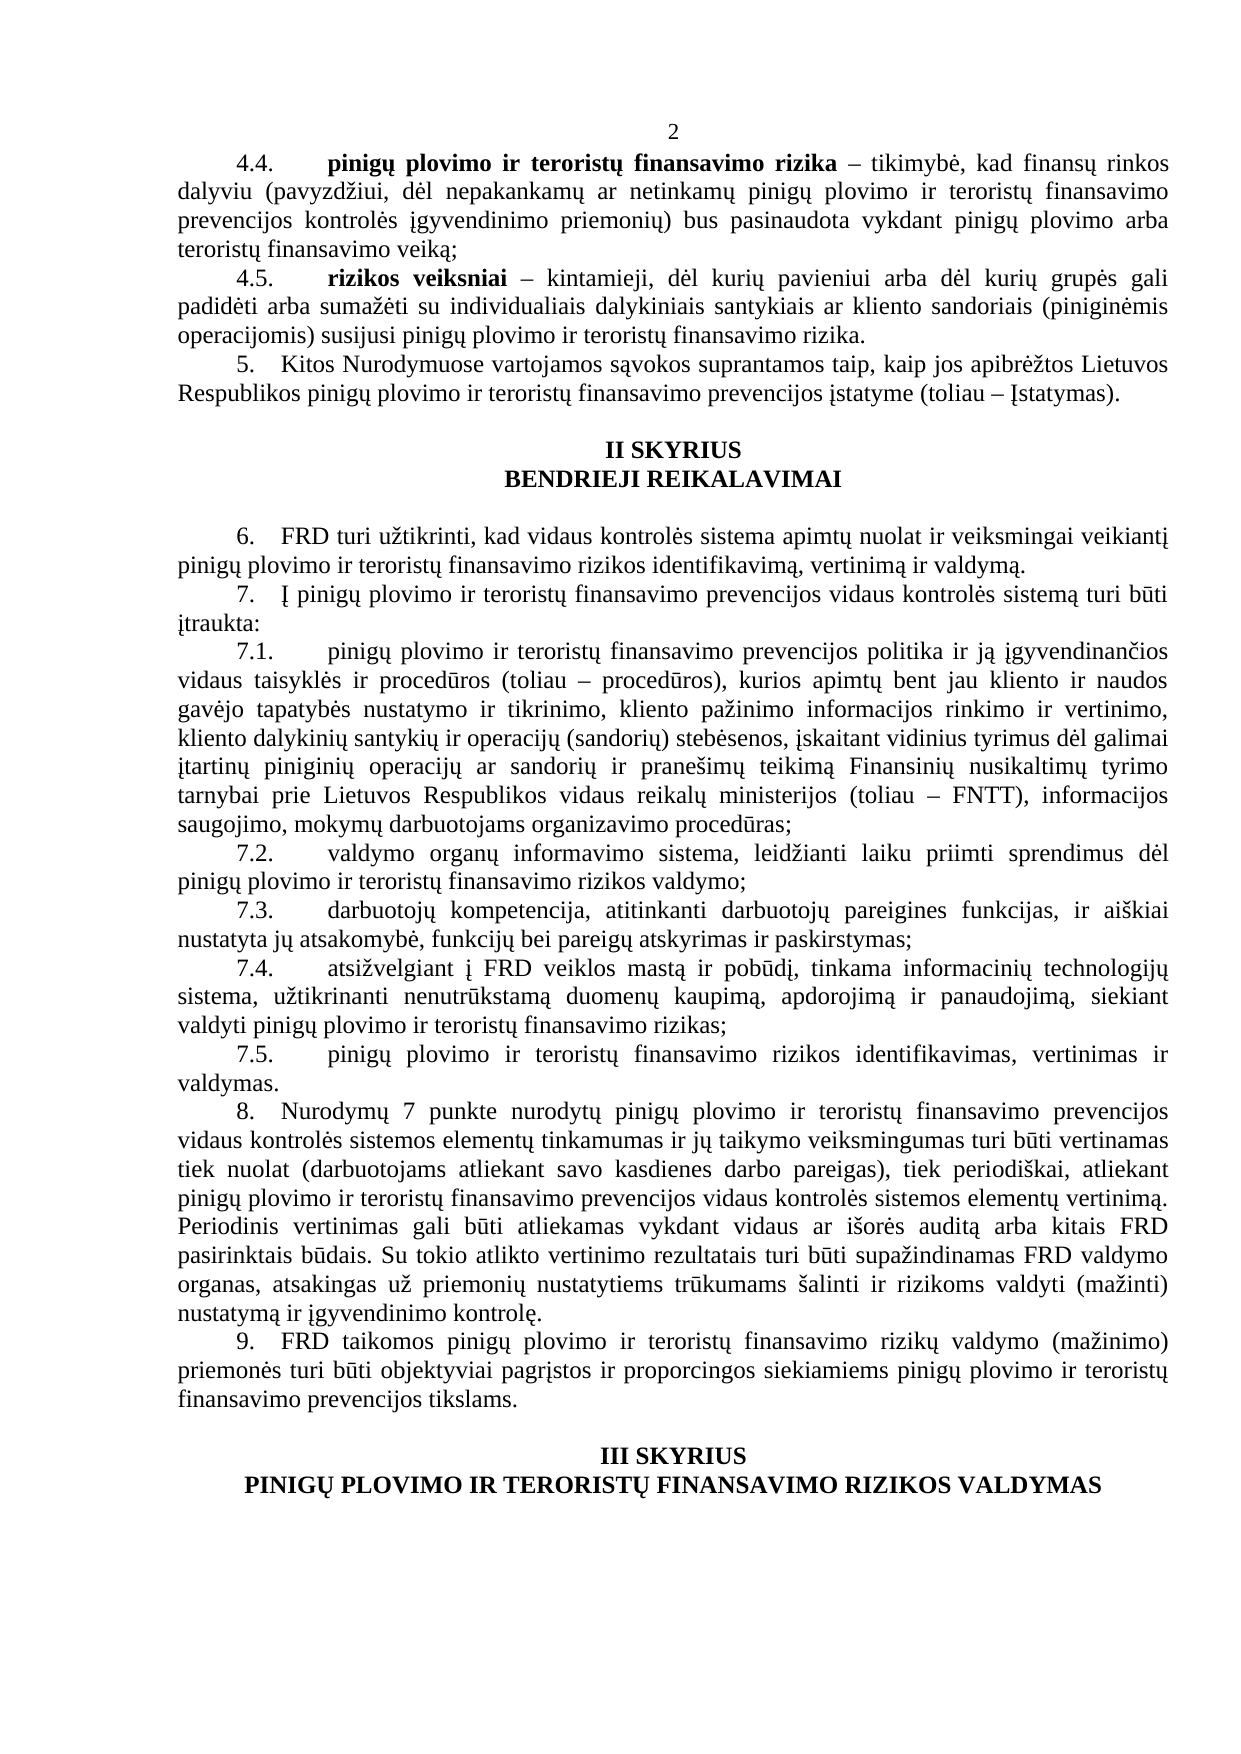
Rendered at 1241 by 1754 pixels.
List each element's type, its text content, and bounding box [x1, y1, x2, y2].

text 7.3. darbuotojų kompetencija, atitinkanti darbuotojų pareigines funkcijas, ir aiškiai nustatyta jų atsakomybė, funkcijų bei pareigų atskyrimas ir paskirstymas; [177, 895, 1169, 953]
text 8. Nurodymų 7 punkte nurodytų pinigų plovimo ir teroristų finansavimo prevencijos vidaus kontrolės sistemos elementų tinkamumas ir jų taikymo veiksmingumas turi būti vertinamas tiek nuolat (darbuotojams atliekant savo kasdienes darbo pareigas), tiek periodiškai, atliekant pinigų plovimo ir teroristų finansavimo prevencijos vidaus kontrolės sistemos elementų vertinimą. Periodinis vertinimas gali būti atliekamas vykdant vidaus ar išorės auditą arba kitais FRD pasirinktais būdais. Su tokio atlikto vertinimo rezultatais turi būti supažindinamas FRD valdymo organas, atsakingas už priemonių nustatytiems trūkumams šalinti ir rizikoms valdyti (mažinti) nustatymą ir įgyvendinimo kontrolę. [177, 1096, 1169, 1326]
text III SKYRIUS [177, 1441, 1169, 1470]
text 7.5. pinigų plovimo ir teroristų finansavimo rizikos identifikavimas, vertinimas ir valdymas. [177, 1039, 1169, 1096]
text 4.4. pinigų plovimo ir teroristų finansavimo rizika – tikimybė, kad finansų rinkos dalyviu (pavyzdžiui, dėl nepakankamų ar netinkamų pinigų plovimo ir teroristų finansavimo prevencijos kontrolės įgyvendinimo priemonių) bus pasinaudota vykdant pinigų plovimo arba teroristų finansavimo veiką; [177, 148, 1169, 263]
text 7. Į pinigų plovimo ir teroristų finansavimo prevencijos vidaus kontrolės sistemą turi būti įtraukta: [177, 579, 1169, 636]
text II skyrius [177, 435, 1169, 464]
text 9. FRD taikomos pinigų plovimo ir teroristų finansavimo rizikų valdymo (mažinimo) priemonės turi būti objektyviai pagrįstos ir proporcingos siekiamiems pinigų plovimo ir teroristų finansavimo prevencijos tikslams. [177, 1326, 1169, 1413]
text 4.5. rizikos veiksniai – kintamieji, dėl kurių pavieniui arba dėl kurių grupės gali padidėti arba sumažėti su individualiais dalykiniais santykiais ar kliento sandoriais (piniginėmis operacijomis) susijusi pinigų plovimo ir teroristų finansavimo rizika. [177, 263, 1169, 349]
text 7.4. atsižvelgiant į FRD veiklos mastą ir pobūdį, tinkama informacinių technologijų sistema, užtikrinanti nenutrūkstamą duomenų kaupimą, apdorojimą ir panaudojimą, siekiant valdyti pinigų plovimo ir teroristų finansavimo rizikas; [177, 953, 1169, 1039]
text 7.2. valdymo organų informavimo sistema, leidžianti laiku priimti sprendimus dėl pinigų plovimo ir teroristų finansavimo rizikos valdymo; [177, 838, 1169, 895]
text PINIGŲ PLOVIMO IR TERORISTŲ FINANSAVIMO RIZIKOS VALDYMAS [177, 1470, 1169, 1499]
text 5. Kitos Nurodymuose vartojamos sąvokos suprantamos taip, kaip jos apibrėžtos Lietuvos Respublikos pinigų plovimo ir teroristų finansavimo prevencijos įstatyme (toliau – Įstatymas). [177, 349, 1169, 406]
text 6. FRD turi užtikrinti, kad vidaus kontrolės sistema apimtų nuolat ir veiksmingai veikiantį pinigų plovimo ir teroristų finansavimo rizikos identifikavimą, vertinimą ir valdymą. [177, 521, 1169, 579]
text Bendrieji REIKALAVIMAI [177, 464, 1169, 493]
text 7.1. pinigų plovimo ir teroristų finansavimo prevencijos politika ir ją įgyvendinančios vidaus taisyklės ir procedūros (toliau – procedūros), kurios apimtų bent jau kliento ir naudos gavėjo tapatybės nustatymo ir tikrinimo, kliento pažinimo informacijos rinkimo ir vertinimo, kliento dalykinių santykių ir operacijų (sandorių) stebėsenos, įskaitant vidinius tyrimus dėl galimai įtartinų piniginių operacijų ar sandorių ir pranešimų teikimą Finansinių nusikaltimų tyrimo tarnybai prie Lietuvos Respublikos vidaus reikalų ministerijos (toliau – FNTT), informacijos saugojimo, mokymų darbuotojams organizavimo procedūras; [177, 636, 1169, 838]
